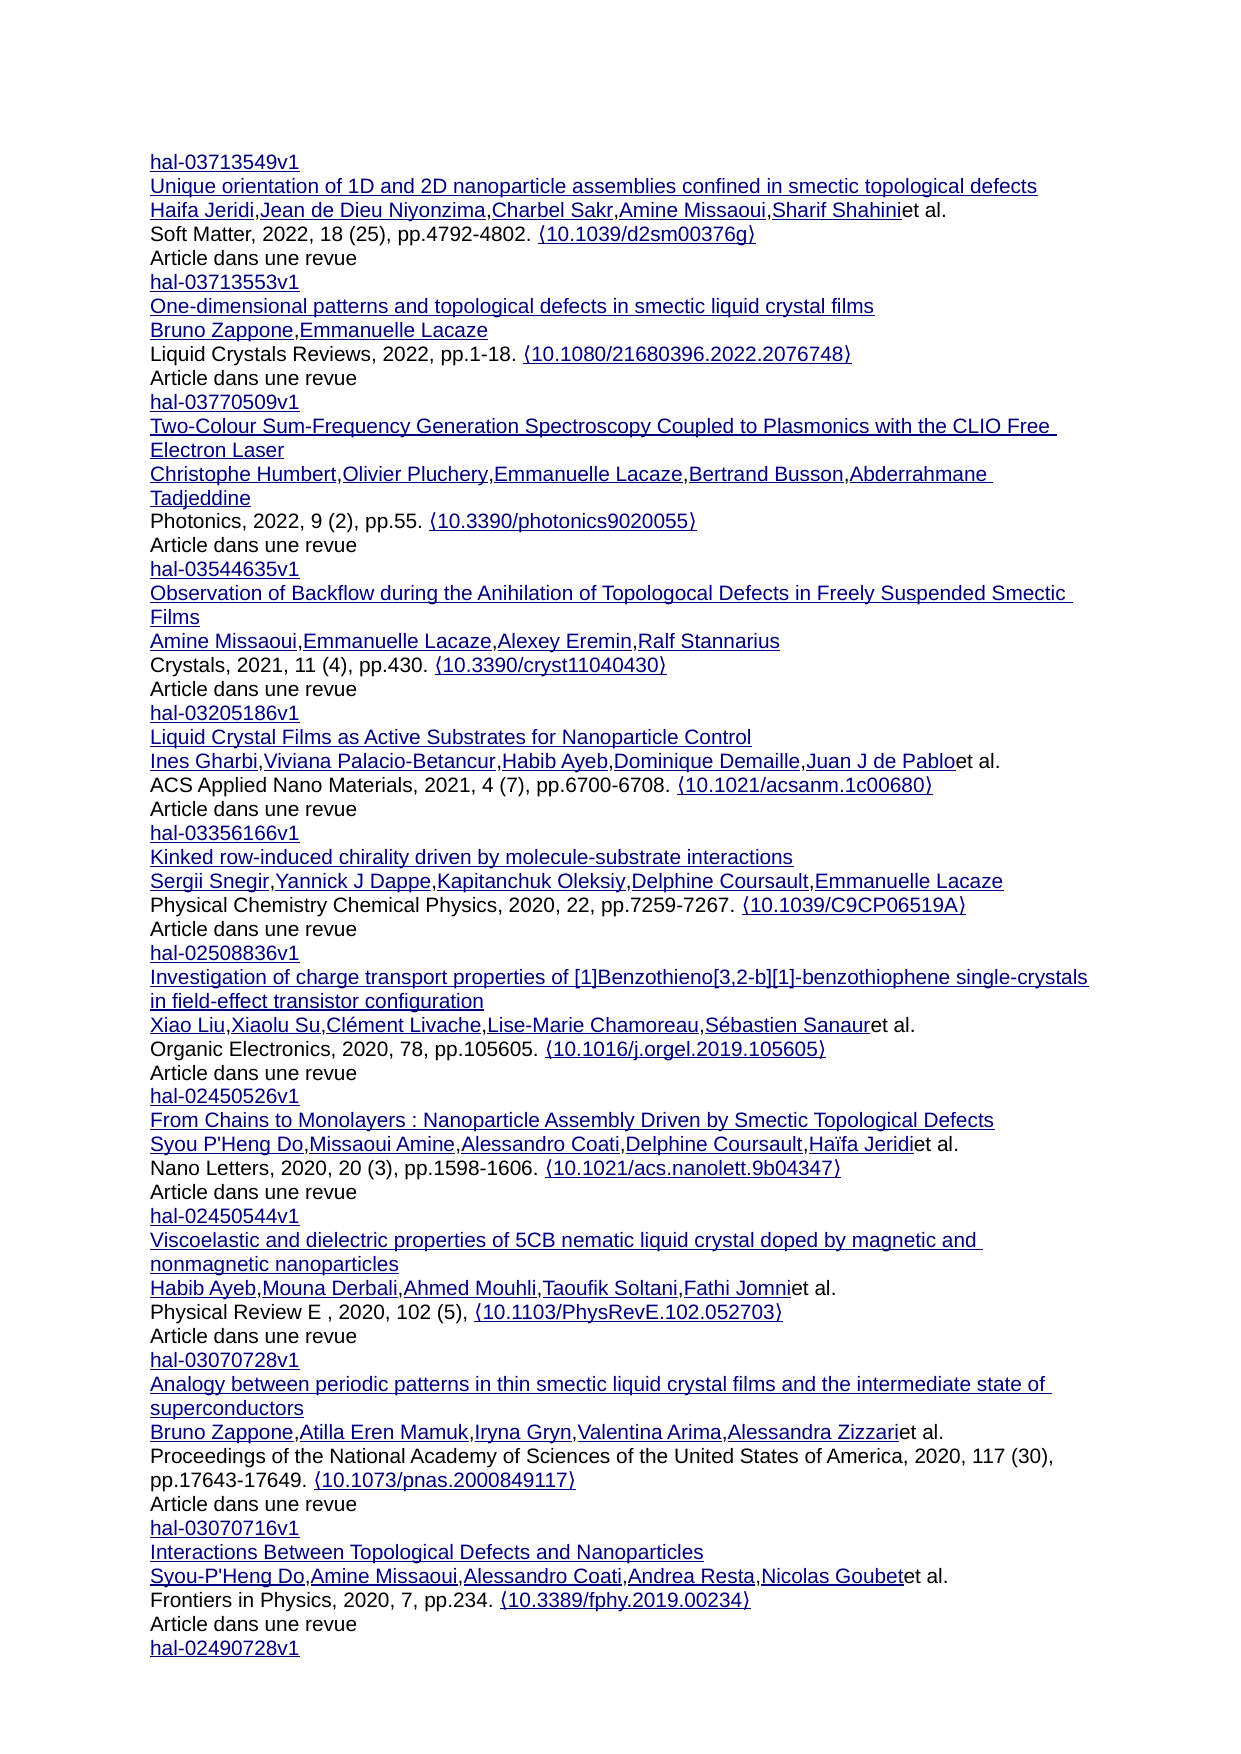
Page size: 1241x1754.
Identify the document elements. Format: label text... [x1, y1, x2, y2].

table_cell Liquid Crystal Films as Active Substrates for Nanoparticle Control Ines Gharbi,Viviana Palacio-Betancur,Habib Ayeb,Dominique Demaille,Juan J de Pabloet al. ACS Applied Nano Materials, 2021, 4 (7), pp.6700-6708. ⟨10.1021/acsanm.1c00680⟩ Article dans une revue hal-03356166v1 [150, 725, 1090, 845]
table_cell Analogy between periodic patterns in thin smectic liquid crystal films and the intermediate state of superconductors Bruno Zappone,Atilla Eren Mamuk,Iryna Gryn,Valentina Arima,Alessandra Zizzariet al. Proceedings of the National Academy of Sciences of the United States of America, 2020, 117 (30), pp.17643-17649. ⟨10.1073/pnas.2000849117⟩ Article dans une revue hal-03070716v1 [150, 1372, 1090, 1539]
table_cell One-dimensional patterns and topological defects in smectic liquid crystal films Bruno Zappone,Emmanuelle Lacaze Liquid Crystals Reviews, 2022, pp.1-18. ⟨10.1080/21680396.2022.2076748⟩ Article dans une revue hal-03770509v1 [150, 294, 1090, 413]
table_cell Viscoelastic and dielectric properties of 5CB nematic liquid crystal doped by magnetic and nonmagnetic nanoparticles Habib Ayeb,Mouna Derbali,Ahmed Mouhli,Taoufik Soltani,Fathi Jomniet al. Physical Review E , 2020, 102 (5), ⟨10.1103/PhysRevE.102.052703⟩ Article dans une revue hal-03070728v1 [150, 1228, 1090, 1372]
table_cell Kinked row-induced chirality driven by molecule-substrate interactions Sergii Snegir,Yannick J Dappe,Kapitanchuk Oleksiy,Delphine Coursault,Emmanuelle Lacaze Physical Chemistry Chemical Physics, 2020, 22, pp.7259-7267. ⟨10.1039/C9CP06519A⟩ Article dans une revue hal-02508836v1 [150, 845, 1090, 964]
table_cell Two-Colour Sum-Frequency Generation Spectroscopy Coupled to Plasmonics with the CLIO Free Electron Laser Christophe Humbert,Olivier Pluchery,Emmanuelle Lacaze,Bertrand Busson,Abderrahmane Tadjeddine Photonics, 2022, 9 (2), pp.55. ⟨10.3390/photonics9020055⟩ Article dans une revue hal-03544635v1 [150, 414, 1090, 581]
table_cell Interactions Between Topological Defects and Nanoparticles Syou-P'Heng Do,Amine Missaoui,Alessandro Coati,Andrea Resta,Nicolas Goubetet al. Frontiers in Physics, 2020, 7, pp.234. ⟨10.3389/fphy.2019.00234⟩ Article dans une revue hal-02490728v1 [150, 1540, 1090, 1659]
table_cell Observation of Backflow during the Anihilation of Topologocal Defects in Freely Suspended Smectic Films Amine Missaoui,Emmanuelle Lacaze,Alexey Eremin,Ralf Stannarius Crystals, 2021, 11 (4), pp.430. ⟨10.3390/cryst11040430⟩ Article dans une revue hal-03205186v1 [150, 581, 1090, 725]
table_cell Shape instabilities of islands in smectic films under lateral compression Amine Missaoui,Kirsten Harth,Torsten Trittel,Christoph Klopp,Ralf Stannariuset al. Soft Matter, 2022, 18 (16), pp.3193-3205. ⟨10.1039/d2sm00144f⟩ Article dans une revue hal-03713549v1 [150, 150, 1090, 174]
table_cell Unique orientation of 1D and 2D nanoparticle assemblies confined in smectic topological defects Haifa Jeridi,Jean de Dieu Niyonzima,Charbel Sakr,Amine Missaoui,Sharif Shahiniet al. Soft Matter, 2022, 18 (25), pp.4792-4802. ⟨10.1039/d2sm00376g⟩ Article dans une revue hal-03713553v1 [150, 174, 1090, 294]
table_cell From Chains to Monolayers : Nanoparticle Assembly Driven by Smectic Topological Defects Syou P'Heng Do,Missaoui Amine,Alessandro Coati,Delphine Coursault,Haïfa Jeridiet al. Nano Letters, 2020, 20 (3), pp.1598-1606. ⟨10.1021/acs.nanolett.9b04347⟩ Article dans une revue hal-02450544v1 [150, 1108, 1090, 1228]
table_cell Investigation of charge transport properties of [1]Benzothieno[3,2-b][1]-benzothiophene single-crystals in field-effect transistor configuration Xiao Liu,Xiaolu Su,Clément Livache,Lise-Marie Chamoreau,Sébastien Sanauret al. Organic Electronics, 2020, 78, pp.105605. ⟨10.1016/j.orgel.2019.105605⟩ Article dans une revue hal-02450526v1 [150, 965, 1090, 1108]
